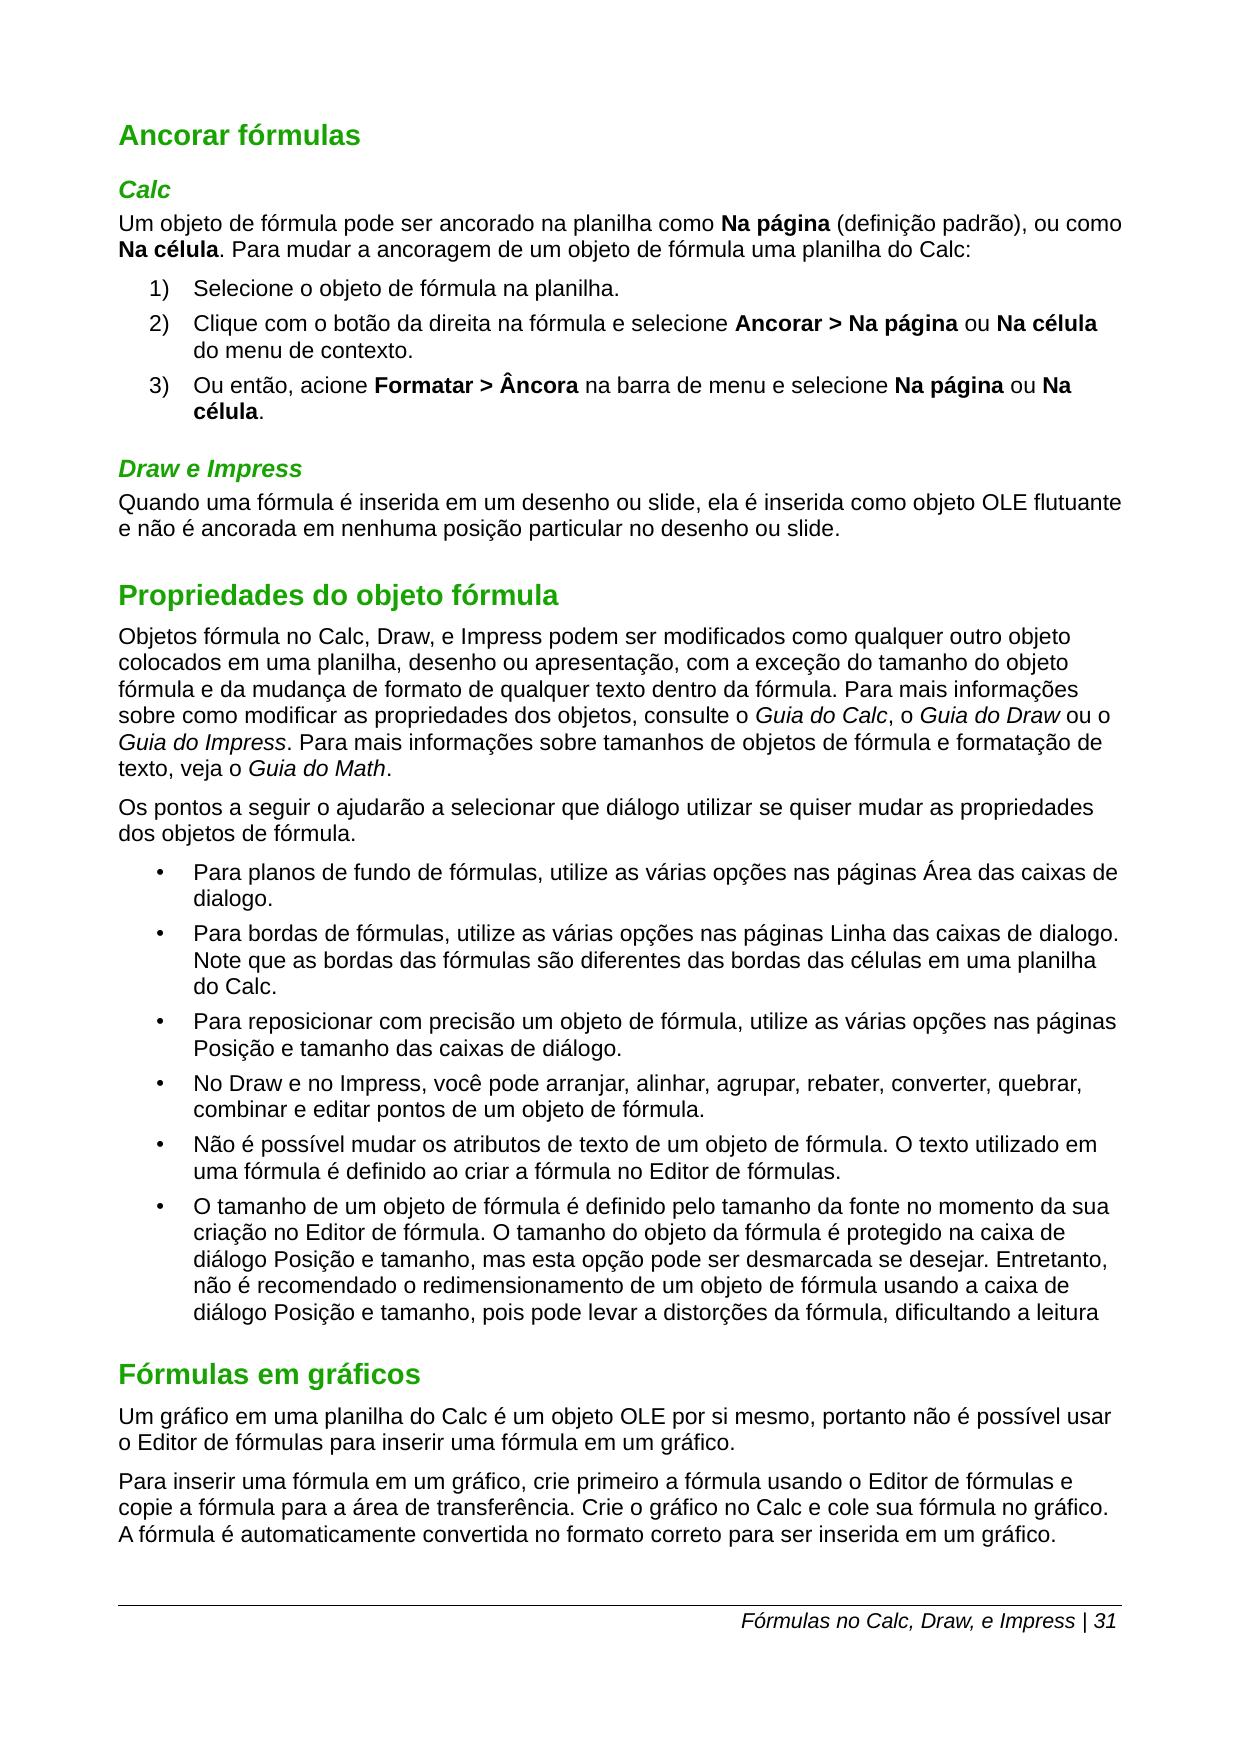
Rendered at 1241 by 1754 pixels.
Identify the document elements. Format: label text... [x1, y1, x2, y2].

list Clique com o botão da direita na fórmula e selecione Ancorar > Na página ou Na célula do menu de contexto. [169, 310, 1122, 363]
text Um gráfico em uma planilha do Calc é um objeto OLE por si mesmo, portanto não é possível usar o Editor de fórmulas para inserir uma fórmula em um gráfico. [118, 1403, 1122, 1455]
list Para reposicionar com precisão um objeto de fórmula, utilize as várias opções nas páginas Posição e tamanho das caixas de diálogo. [156, 1008, 1122, 1061]
list No Draw e no Impress, você pode arranjar, alinhar, agrupar, rebater, converter, quebrar, combinar e editar pontos de um objeto de fórmula. [156, 1070, 1122, 1123]
subtitle Propriedades do objeto fórmula [118, 578, 1122, 611]
text Um objeto de fórmula pode ser ancorado na planilha como Na página (definição padrão), ou como Na célula. Para mudar a ancoragem de um objeto de fórmula uma planilha do Calc: [118, 210, 1122, 263]
list O tamanho de um objeto de fórmula é definido pelo tamanho da fonte no momento da sua criação no Editor de fórmula. O tamanho do objeto da fórmula é protegido na caixa de diálogo Posição e tamanho, mas esta opção pode ser desmarcada se desejar. Entretanto, não é recomendado o redimensionamento de um objeto de fórmula usando a caixa de diálogo Posição e tamanho, pois pode levar a distorções da fórmula, dificultando a leitura [156, 1193, 1122, 1325]
list Selecione o objeto de fórmula na planilha. [169, 275, 1122, 302]
subtitle Fórmulas em gráficos [118, 1357, 1122, 1391]
list Não é possível mudar os atributos de texto de um objeto de fórmula. O texto utilizado em uma fórmula é definido ao criar a fórmula no Editor de fórmulas. [156, 1131, 1122, 1184]
list Para planos de fundo de fórmulas, utilize as várias opções nas páginas Área das caixas de dialogo. [156, 859, 1122, 912]
subtitle Calc [118, 175, 1122, 204]
text Para inserir uma fórmula em um gráfico, crie primeiro a fórmula usando o Editor de fórmulas e copie a fórmula para a área de transferência. Crie o gráfico no Calc e cole sua fórmula no gráfico. A fórmula é automaticamente convertida no formato correto para ser inserida em um gráfico. [118, 1468, 1122, 1547]
subtitle Ancorar fórmulas [118, 118, 1122, 152]
text Os pontos a seguir o ajudarão a selecionar que diálogo utilizar se quiser mudar as propriedades dos objetos de fórmula. [118, 794, 1122, 846]
list Para bordas de fórmulas, utilize as várias opções nas páginas Linha das caixas de dialogo. Note que as bordas das fórmulas são diferentes das bordas das células em uma planilha do Calc. [156, 920, 1122, 999]
text Quando uma fórmula é inserida em um desenho ou slide, ela é inserida como objeto OLE flutuante e não é ancorada em nenhuma posição particular no desenho ou slide. [118, 489, 1122, 542]
subtitle Draw e Impress [118, 454, 1122, 483]
text Objetos fórmula no Calc, Draw, e Impress podem ser modificados como qualquer outro objeto colocados em uma planilha, desenho ou apresentação, com a exceção do tamanho do objeto fórmula e da mudança de formato de qualquer texto dentro da fórmula. Para mais informações sobre como modificar as propriedades dos objetos, consulte o Guia do Calc, o Guia do Draw ou o Guia do Impress. Para mais informações sobre tamanhos de objetos de fórmula e formatação de texto, veja o Guia do Math. [118, 623, 1122, 781]
list Ou então, acione Formatar > Âncora na barra de menu e selecione Na página ou Na célula. [169, 372, 1122, 425]
